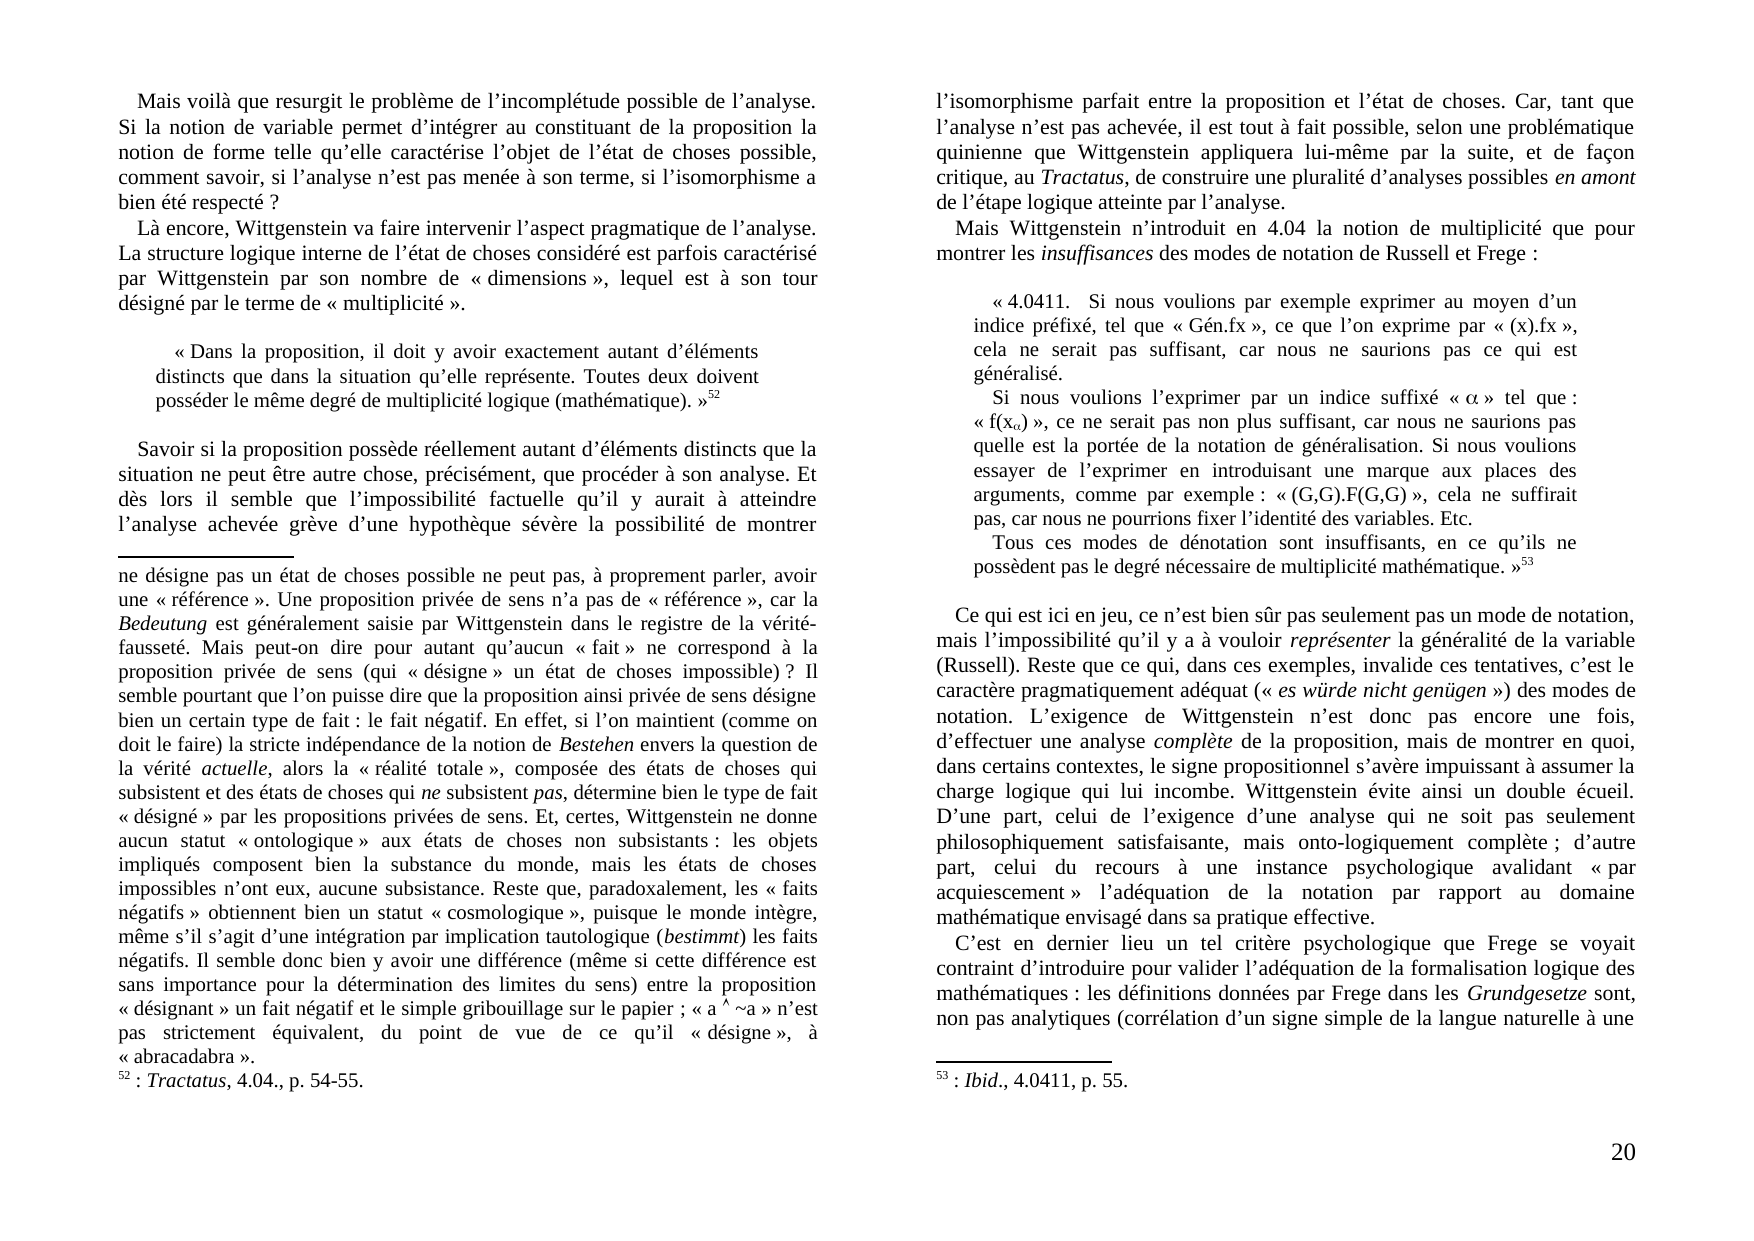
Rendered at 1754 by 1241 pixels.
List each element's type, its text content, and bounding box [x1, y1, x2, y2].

text Mais voilà que resurgit le problème de l’incomplétude possible de l’analyse. Si la notion de variable permet d’intégrer au constituant de la proposition la notion de forme telle qu’elle caractérise l’objet de l’état de choses possible, comment savoir, si l’analyse n’est pas menée à son terme, si l’isomorphisme a bien été respecté ? [118, 88, 818, 214]
text l’isomorphisme parfait entre la proposition et l’état de choses. Car, tant que l’analyse n’est pas achevée, il est tout à fait possible, selon une problématique quinienne que Wittgenstein appliquera lui-même par la suite, et de façon critique, au Tractatus, de construire une pluralité d’analyses possibles en amont de l’étape logique atteinte par l’analyse. [936, 88, 1636, 214]
text : Ibid., 4.0411, p. 55. [936, 1068, 1636, 1092]
text Tous ces modes de dénotation sont insuffisants, en ce qu’ils ne possèdent pas le degré nécessaire de multiplicité mathématique. » [973, 530, 1577, 578]
text Ce qui est ici en jeu, ce n’est bien sûr pas seulement pas un mode de notation, mais l’impossibilité qu’il y a à vouloir représenter la généralité de la variable (Russell). Reste que ce qui, dans ces exemples, invalide ces tentatives, c’est le caractère pragmatiquement adéquat (« es würde nicht genügen ») des modes de notation. L’exigence de Wittgenstein n’est donc pas encore une fois, d’effectuer une analyse complète de la proposition, mais de montrer en quoi, dans certains contextes, le signe propositionnel s’avère impuissant à assumer la charge logique qui lui incombe. Wittgenstein évite ainsi un double écueil. D’une part, celui de l’exigence d’une analyse qui ne soit pas seulement philosophiquement satisfaisante, mais onto-logiquement complète ; d’autre part, celui du recours à une instance psychologique avalidant « par acquiescement » l’adéquation de la notation par rapport au domaine mathématique envisagé dans sa pratique effective. [936, 602, 1636, 929]
text Si nous voulions l’exprimer par un indice suffixé «  » tel que : « f(x) », ce ne serait pas non plus suffisant, car nous ne saurions pas quelle est la portée de la notation de généralisation. Si nous voulions essayer de l’exprimer en introduisant une marque aux places des arguments, comme par exemple : « (G,G).F(G,G) », cela ne suffirait pas, car nous ne pourrions fixer l’identité des variables. Etc. [973, 385, 1577, 530]
text « 4.0411. Si nous voulions par exemple exprimer au moyen d’un indice préfixé, tel que « Gén.fx », ce que l’on exprime par « (x).fx », cela ne serait pas suffisant, car nous ne saurions pas ce qui est généralisé. [973, 289, 1577, 385]
text : Tractatus, 4.04., p. 54-55. [118, 1068, 818, 1092]
text Savoir si la proposition possède réellement autant d’éléments distincts que la situation ne peut être autre chose, précisément, que procéder à son analyse. Et dès lors il semble que l’impossibilité factuelle qu’il y aurait à atteindre l’analyse achevée grève d’une hypothèque sévère la possibilité de montrer [118, 436, 818, 537]
text C’est en dernier lieu un tel critère psychologique que Frege se voyait contraint d’introduire pour valider l’adéquation de la formalisation logique des mathématiques : les définitions données par Frege dans les Grundgesetze sont, non pas analytiques (corrélation d’un signe simple de la langue naturelle à une [936, 929, 1636, 1030]
text Mais Wittgenstein n’introduit en 4.04 la notion de multiplicité que pour montrer les insuffisances des modes de notation de Russell et Frege : [936, 214, 1636, 265]
text Là encore, Wittgenstein va faire intervenir l’aspect pragmatique de l’analyse. La structure logique interne de l’état de choses considéré est parfois caractérisé par Wittgenstein par son nombre de « dimensions », lequel est à son tour désigné par le terme de « multiplicité ». [118, 214, 818, 315]
text « Dans la proposition, il doit y avoir exactement autant d’éléments distincts que dans la situation qu’elle représente. Toutes deux doivent posséder le même degré de multiplicité logique (mathématique). » [155, 339, 759, 412]
text ne désigne pas un état de choses possible ne peut pas, à proprement parler, avoir une « référence ». Une proposition privée de sens n’a pas de « référence », car la Bedeutung est généralement saisie par Wittgenstein dans le registre de la vérité-fausseté. Mais peut-on dire pour autant qu’aucun « fait » ne correspond à la proposition privée de sens (qui « désigne » un état de choses impossible) ? Il semble pourtant que l’on puisse dire que la proposition ainsi privée de sens désigne bien un certain type de fait : le fait négatif. En effet, si l’on maintient (comme on doit le faire) la stricte indépendance de la notion de Bestehen envers la question de la vérité actuelle, alors la « réalité totale », composée des états de choses qui subsistent et des états de choses qui ne subsistent pas, détermine bien le type de fait « désigné » par les propositions privées de sens. Et, certes, Wittgenstein ne donne aucun statut « ontologique » aux états de choses non subsistants : les objets impliqués composent bien la substance du monde, mais les états de choses impossibles n’ont eux, aucune subsistance. Reste que, paradoxalement, les « faits négatifs » obtiennent bien un statut « cosmologique », puisque le monde intègre, même s’il s’agit d’une intégration par implication tautologique (bestimmt) les faits négatifs. Il semble donc bien y avoir une différence (même si cette différence est sans importance pour la détermination des limites du sens) entre la proposition « désignant » un fait négatif et le simple gribouillage sur le papier ; « a  ~a » n’est pas strictement équivalent, du point de vue de ce qu’il « désigne », à « abracadabra ». [118, 563, 818, 1068]
